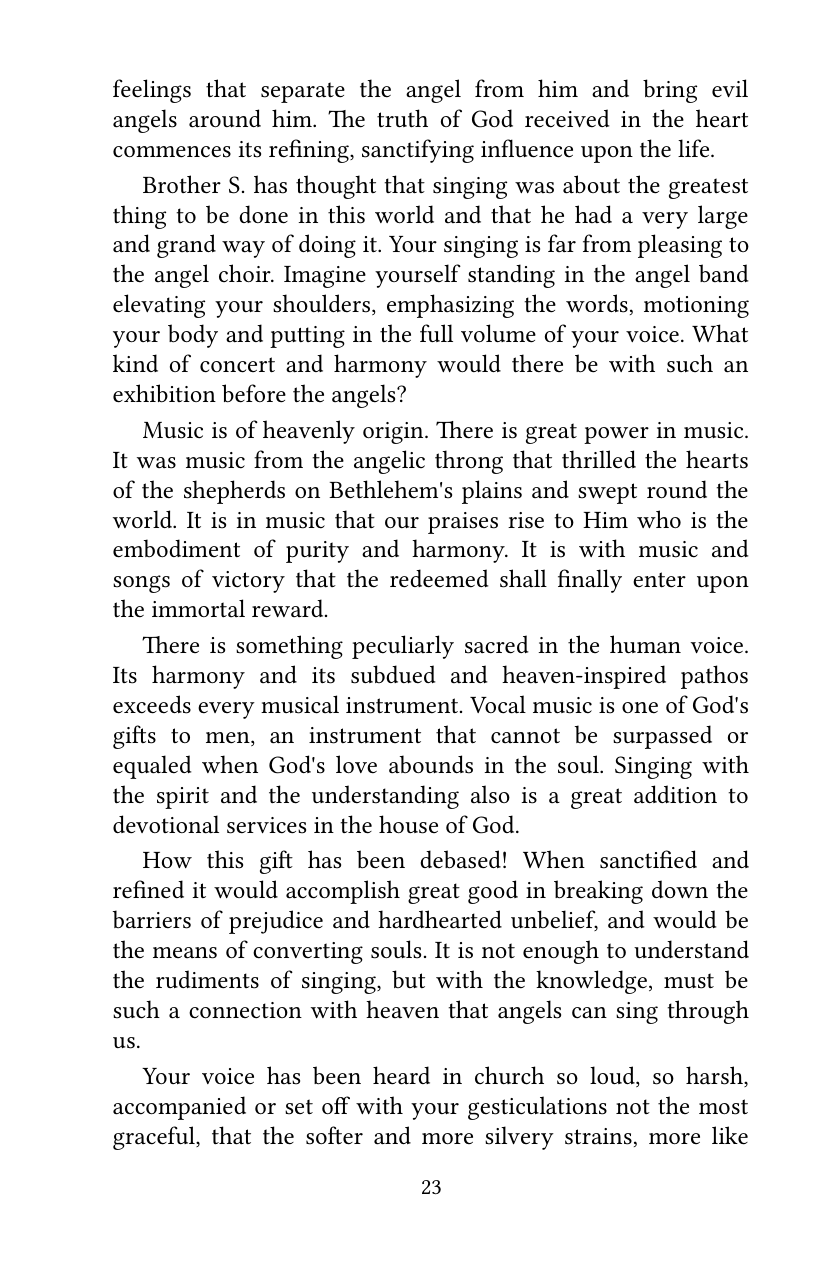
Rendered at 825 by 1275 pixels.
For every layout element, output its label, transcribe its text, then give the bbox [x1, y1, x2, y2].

text Brother S. has thought that singing was about the greatest thing to be done in this world and that he had a very large and grand way of doing it. Your singing is far from pleasing to the angel choir. Imagine yourself standing in the angel band elevating your shoulders, emphasizing the words, motioning your body and putting in the full volume of your voice. What kind of concert and harmony would there be with such an exhibition before the angels? [112, 171, 750, 408]
text Music is of heavenly origin. There is great power in music. It was music from the angelic throng that thrilled the hearts of the shepherds on Bethlehem's plains and swept round the world. It is in music that our praises rise to Him who is the embodiment of purity and harmony. It is with music and songs of victory that the redeemed shall finally enter upon the immortal reward. [112, 416, 750, 624]
text Your voice has been heard in church so loud, so harsh, accompanied or set off with your gesticulations not the most graceful, that the softer and more silvery strains, more like [112, 1062, 750, 1150]
text feelings that separate the angel from him and bring evil angels around him. The truth of God received in the heart commences its refining, sanctifying influence upon the life. [112, 75, 750, 163]
text There is something peculiarly sacred in the human voice. Its harmony and its subdued and heaven-inspired pathos exceeds every musical instrument. Vocal music is one of God's gifts to men, an instrument that cannot be surpassed or equaled when God's love abounds in the soul. Singing with the spirit and the understanding also is a great addition to devotional services in the house of God. [112, 631, 750, 839]
text How this gift has been debased! When sanctified and refined it would accomplish great good in breaking down the barriers of prejudice and hardhearted unbelief, and would be the means of converting souls. It is not enough to understand the rudiments of singing, but with the knowledge, must be such a connection with heaven that angels can sing through us. [112, 847, 750, 1054]
